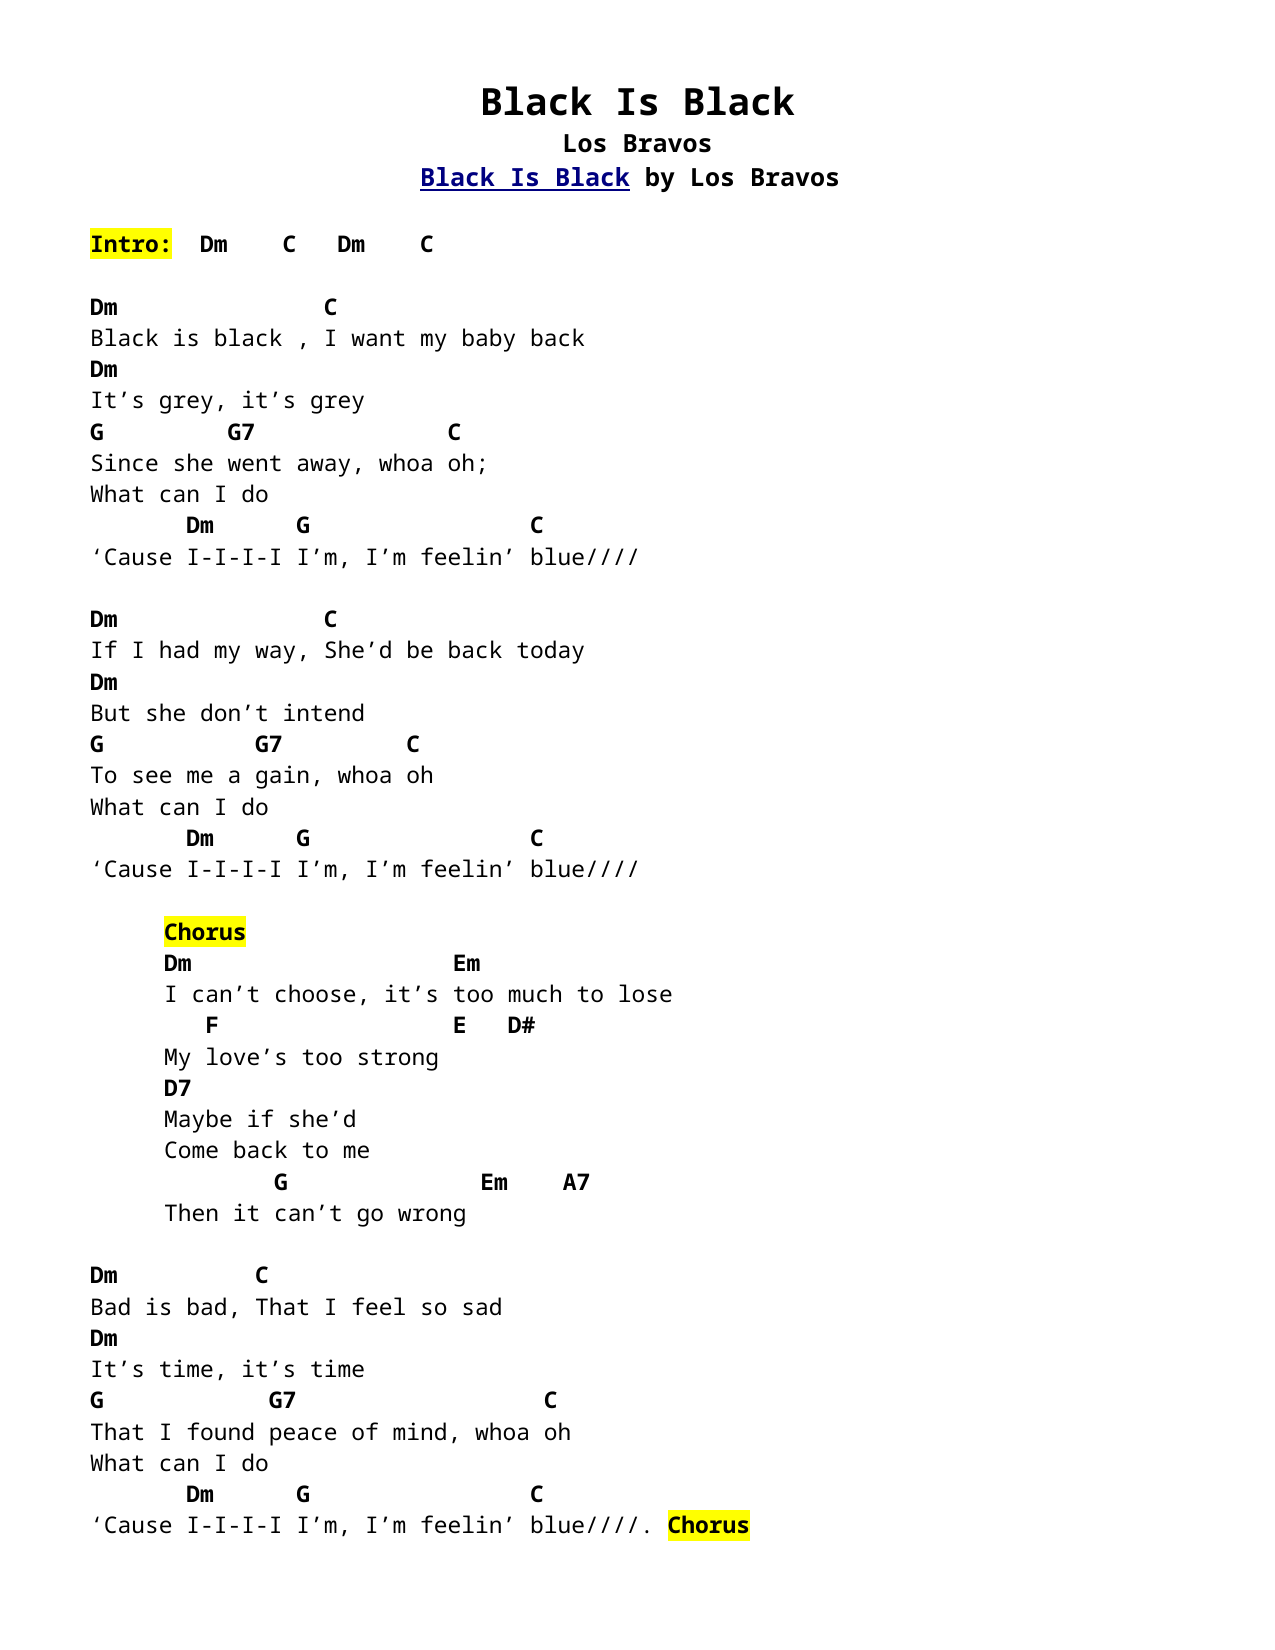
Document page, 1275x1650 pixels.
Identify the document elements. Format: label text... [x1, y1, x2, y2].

text G Em A7 [164, 1166, 1185, 1197]
text G G7 C [90, 416, 1185, 447]
text Dm C [90, 603, 1185, 634]
text G G7 C [90, 1384, 1185, 1416]
text It’s time, it’s time [90, 1353, 1185, 1384]
text Dm [90, 666, 1185, 697]
text But she don’t intend [90, 697, 1185, 728]
text Maybe if she’d [164, 1103, 1185, 1134]
text Since she went away, whoa oh; [90, 447, 1185, 478]
text Intro: Dm C Dm C [90, 228, 1185, 259]
text To see me a gain, whoa oh [90, 759, 1185, 791]
text My love’s too strong [164, 1041, 1185, 1072]
text Chorus [164, 916, 1185, 947]
text Dm Em [164, 947, 1185, 978]
text Bad is bad, That I feel so sad [90, 1291, 1185, 1322]
text G G7 C [90, 728, 1185, 759]
text D7 [164, 1072, 1185, 1103]
text ‘Cause I-I-I-I I’m, I’m feelin’ blue//// [90, 853, 1185, 884]
text I can’t choose, it’s too much to lose [164, 978, 1185, 1009]
text Dm G C [90, 1478, 1185, 1509]
text That I found peace of mind, whoa oh [90, 1416, 1185, 1447]
text Then it can’t go wrong [164, 1197, 1185, 1228]
text Los Bravos [90, 126, 1185, 160]
text Dm G C [90, 822, 1185, 853]
text What can I do [90, 478, 1185, 509]
text Dm [90, 353, 1185, 384]
text Come back to me [164, 1134, 1185, 1166]
text It’s grey, it’s grey [90, 384, 1185, 416]
text F E D# [164, 1009, 1185, 1041]
text ‘Cause I-I-I-I I’m, I’m feelin’ blue//// [90, 541, 1185, 572]
text Dm C [90, 291, 1185, 322]
text ‘Cause I-I-I-I I’m, I’m feelin’ blue////. Chorus [90, 1509, 1185, 1541]
text Dm C [90, 1259, 1185, 1291]
text Black Is Black [90, 75, 1185, 126]
text Black Is Black by Los Bravos [90, 160, 1185, 194]
text What can I do [90, 791, 1185, 822]
text What can I do [90, 1447, 1185, 1478]
text Dm [90, 1322, 1185, 1353]
text Black is black , I want my baby back [90, 322, 1185, 353]
text Dm G C [90, 509, 1185, 541]
text If I had my way, She’d be back today [90, 634, 1185, 666]
